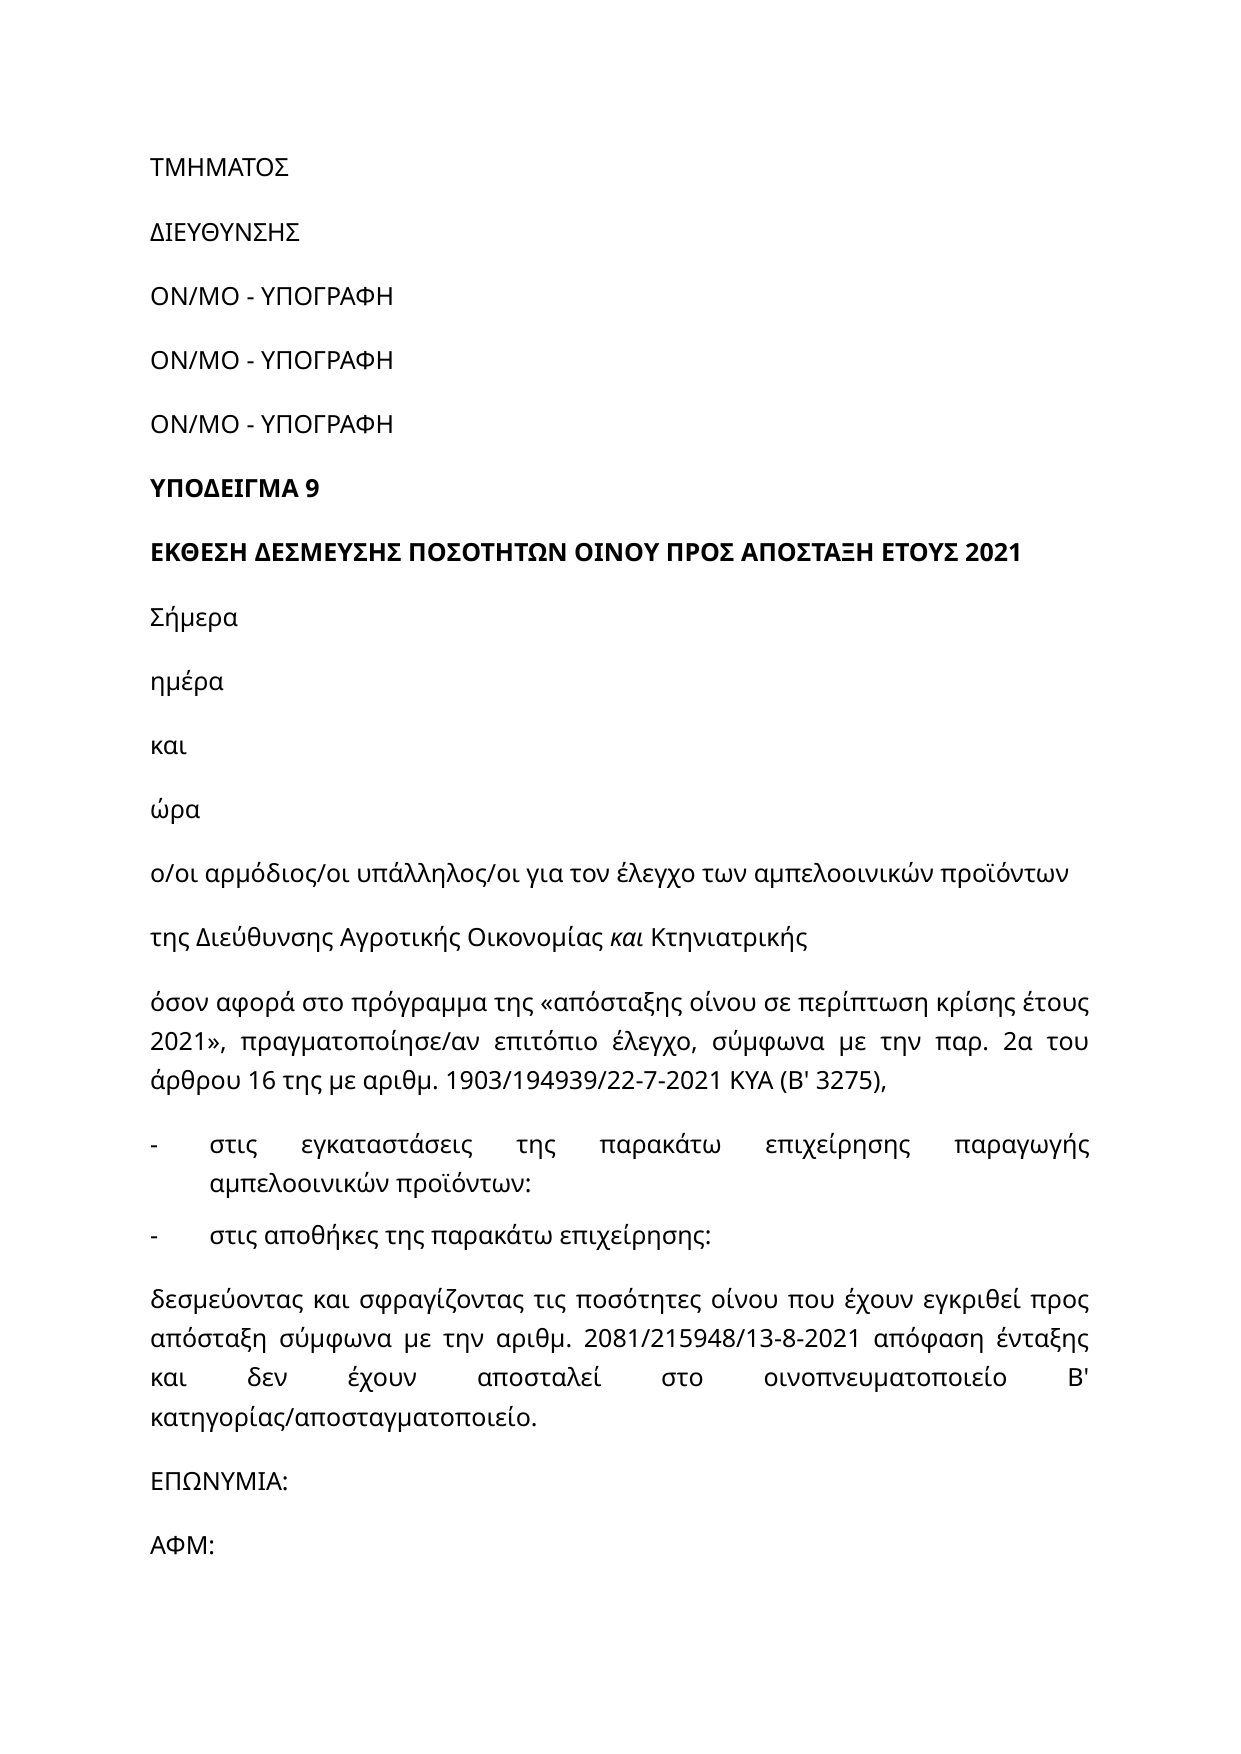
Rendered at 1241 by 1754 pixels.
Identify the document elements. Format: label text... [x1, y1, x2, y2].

text της Διεύθυνσης Αγροτικής Οικονομίας και Κτηνιατρικής [150, 920, 1090, 954]
text ΕΚΘΕΣΗ ΔΕΣΜΕΥΣΗΣ ΠΟΣΟΤΗΤΩΝ ΟΙΝΟΥ ΠΡΟΣ ΑΠΟΣΤΑΞΗ ΕΤΟΥΣ 2021 [150, 535, 1090, 569]
list - στις εγκαταστάσεις της παρακάτω επιχείρησης παραγωγής αμπελοοινικών προϊόντων: [150, 1127, 1090, 1200]
text ώρα [150, 792, 1090, 826]
text ΤΜΗΜΑΤΟΣ [150, 150, 1090, 184]
text και [150, 727, 1090, 762]
text ΔΙΕΥΘΥΝΣΗΣ [150, 214, 1090, 248]
text ΟΝ/ΜΟ - ΥΠΟΓΡΑΦΗ [150, 342, 1090, 377]
text ο/οι αρμόδιος/οι υπάλληλος/οι για τον έλεγχο των αμπελοοινικών προϊόντων [150, 856, 1090, 890]
text ΑΦΜ: [150, 1527, 1090, 1562]
text ημέρα [150, 663, 1090, 697]
text ΥΠΟΔΕΙΓΜΑ 9 [150, 471, 1090, 505]
text όσον αφορά στο πρόγραμμα της «απόσταξης οίνου σε περίπτωση κρίσης έτους 2021», πραγματοποίησε/αν επιτόπιο έλεγχο, σύμφωνα με την παρ. 2α του άρθρου 16 της με αριθμ. 1903/194939/22-7-2021 ΚΥΑ (Β' 3275), [150, 984, 1090, 1097]
text δεσμεύοντας και σφραγίζοντας τις ποσότητες οίνου που έχουν εγκριθεί προς απόσταξη σύμφωνα με την αριθμ. 2081/215948/13-8-2021 απόφαση ένταξης και δεν έχουν αποσταλεί στο οινοπνευματοποιείο Β' κατηγορίας/αποσταγματοποιείο. [150, 1282, 1090, 1433]
text ΕΠΩΝΥΜΙΑ: [150, 1463, 1090, 1497]
text Σήμερα [150, 599, 1090, 633]
text ΟΝ/ΜΟ - ΥΠΟΓΡΑΦΗ [150, 278, 1090, 312]
text ΟΝ/ΜΟ - ΥΠΟΓΡΑΦΗ [150, 407, 1090, 441]
list - στις αποθήκες της παρακάτω επιχείρησης: [150, 1217, 1090, 1252]
